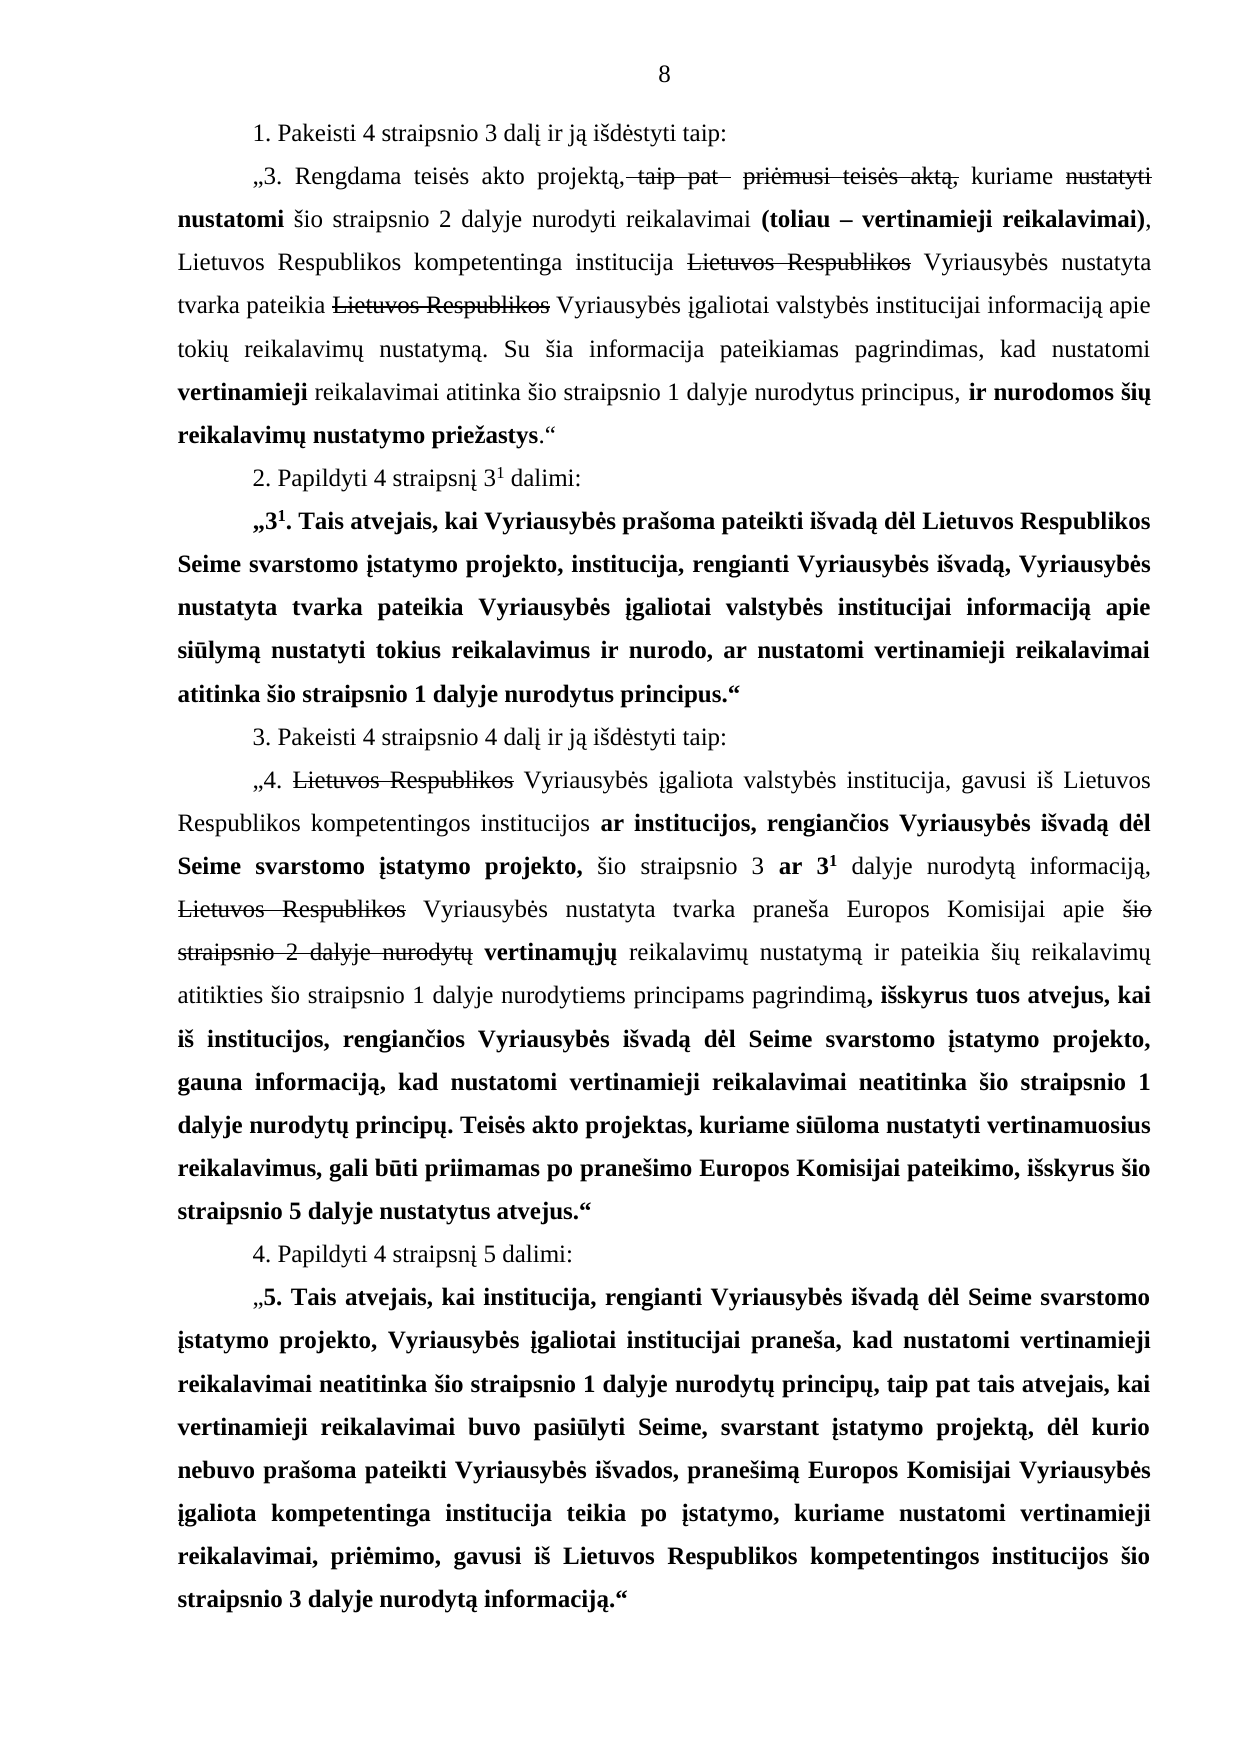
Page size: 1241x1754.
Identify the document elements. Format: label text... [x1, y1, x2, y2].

text „31. Tais atvejais, kai Vyriausybės prašoma pateikti išvadą dėl Lietuvos Respublikos Seime svarstomo įstatymo projekto, institucija, rengianti Vyriausybės išvadą, Vyriausybės nustatyta tvarka pateikia Vyriausybės įgaliotai valstybės institucijai informaciją apie siūlymą nustatyti tokius reikalavimus ir nurodo, ar nustatomi vertinamieji reikalavimai atitinka šio straipsnio 1 dalyje nurodytus principus.“ [177, 506, 1152, 707]
text 1. Pakeisti 4 straipsnio 3 dalį ir ją išdėstyti taip: [177, 118, 1152, 147]
text „3. Rengdama teisės akto projektą, taip pat priėmusi teisės aktą, kuriame nustatyti nustatomi šio straipsnio 2 dalyje nurodyti reikalavimai (toliau – vertinamieji reikalavimai), Lietuvos Respublikos kompetentinga institucija Lietuvos Respublikos Vyriausybės nustatyta tvarka pateikia Lietuvos Respublikos Vyriausybės įgaliotai valstybės institucijai informaciją apie tokių reikalavimų nustatymą. Su šia informacija pateikiamas pagrindimas, kad nustatomi vertinamieji reikalavimai atitinka šio straipsnio 1 dalyje nurodytus principus, ir nurodomos šių reikalavimų nustatymo priežastys.“ [177, 161, 1152, 449]
text „4. Lietuvos Respublikos Vyriausybės įgaliota valstybės institucija, gavusi iš Lietuvos Respublikos kompetentingos institucijos ar institucijos, rengiančios Vyriausybės išvadą dėl Seime svarstomo įstatymo projekto, šio straipsnio 3 ar 31 dalyje nurodytą informaciją, Lietuvos Respublikos Vyriausybės nustatyta tvarka praneša Europos Komisijai apie šio straipsnio 2 dalyje nurodytų vertinamųjų reikalavimų nustatymą ir pateikia šių reikalavimų atitikties šio straipsnio 1 dalyje nurodytiems principams pagrindimą, išskyrus tuos atvejus, kai iš institucijos, rengiančios Vyriausybės išvadą dėl Seime svarstomo įstatymo projekto, gauna informaciją, kad nustatomi vertinamieji reikalavimai neatitinka šio straipsnio 1 dalyje nurodytų principų. Teisės akto projektas, kuriame siūloma nustatyti vertinamuosius reikalavimus, gali būti priimamas po pranešimo Europos Komisijai pateikimo, išskyrus šio straipsnio 5 dalyje nustatytus atvejus.“ [177, 765, 1152, 1225]
text „5. Tais atvejais, kai institucija, rengianti Vyriausybės išvadą dėl Seime svarstomo įstatymo projekto, Vyriausybės įgaliotai institucijai praneša, kad nustatomi vertinamieji reikalavimai neatitinka šio straipsnio 1 dalyje nurodytų principų, taip pat tais atvejais, kai vertinamieji reikalavimai buvo pasiūlyti Seime, svarstant įstatymo projektą, dėl kurio nebuvo prašoma pateikti Vyriausybės išvados, pranešimą Europos Komisijai Vyriausybės įgaliota kompetentinga institucija teikia po įstatymo, kuriame nustatomi vertinamieji reikalavimai, priėmimo, gavusi iš Lietuvos Respublikos kompetentingos institucijos šio straipsnio 3 dalyje nurodytą informaciją.“ [177, 1282, 1152, 1613]
text 3. Pakeisti 4 straipsnio 4 dalį ir ją išdėstyti taip: [177, 722, 1152, 751]
text 2. Papildyti 4 straipsnį 31 dalimi: [177, 463, 1152, 492]
text 4. Papildyti 4 straipsnį 5 dalimi: [177, 1239, 1152, 1268]
